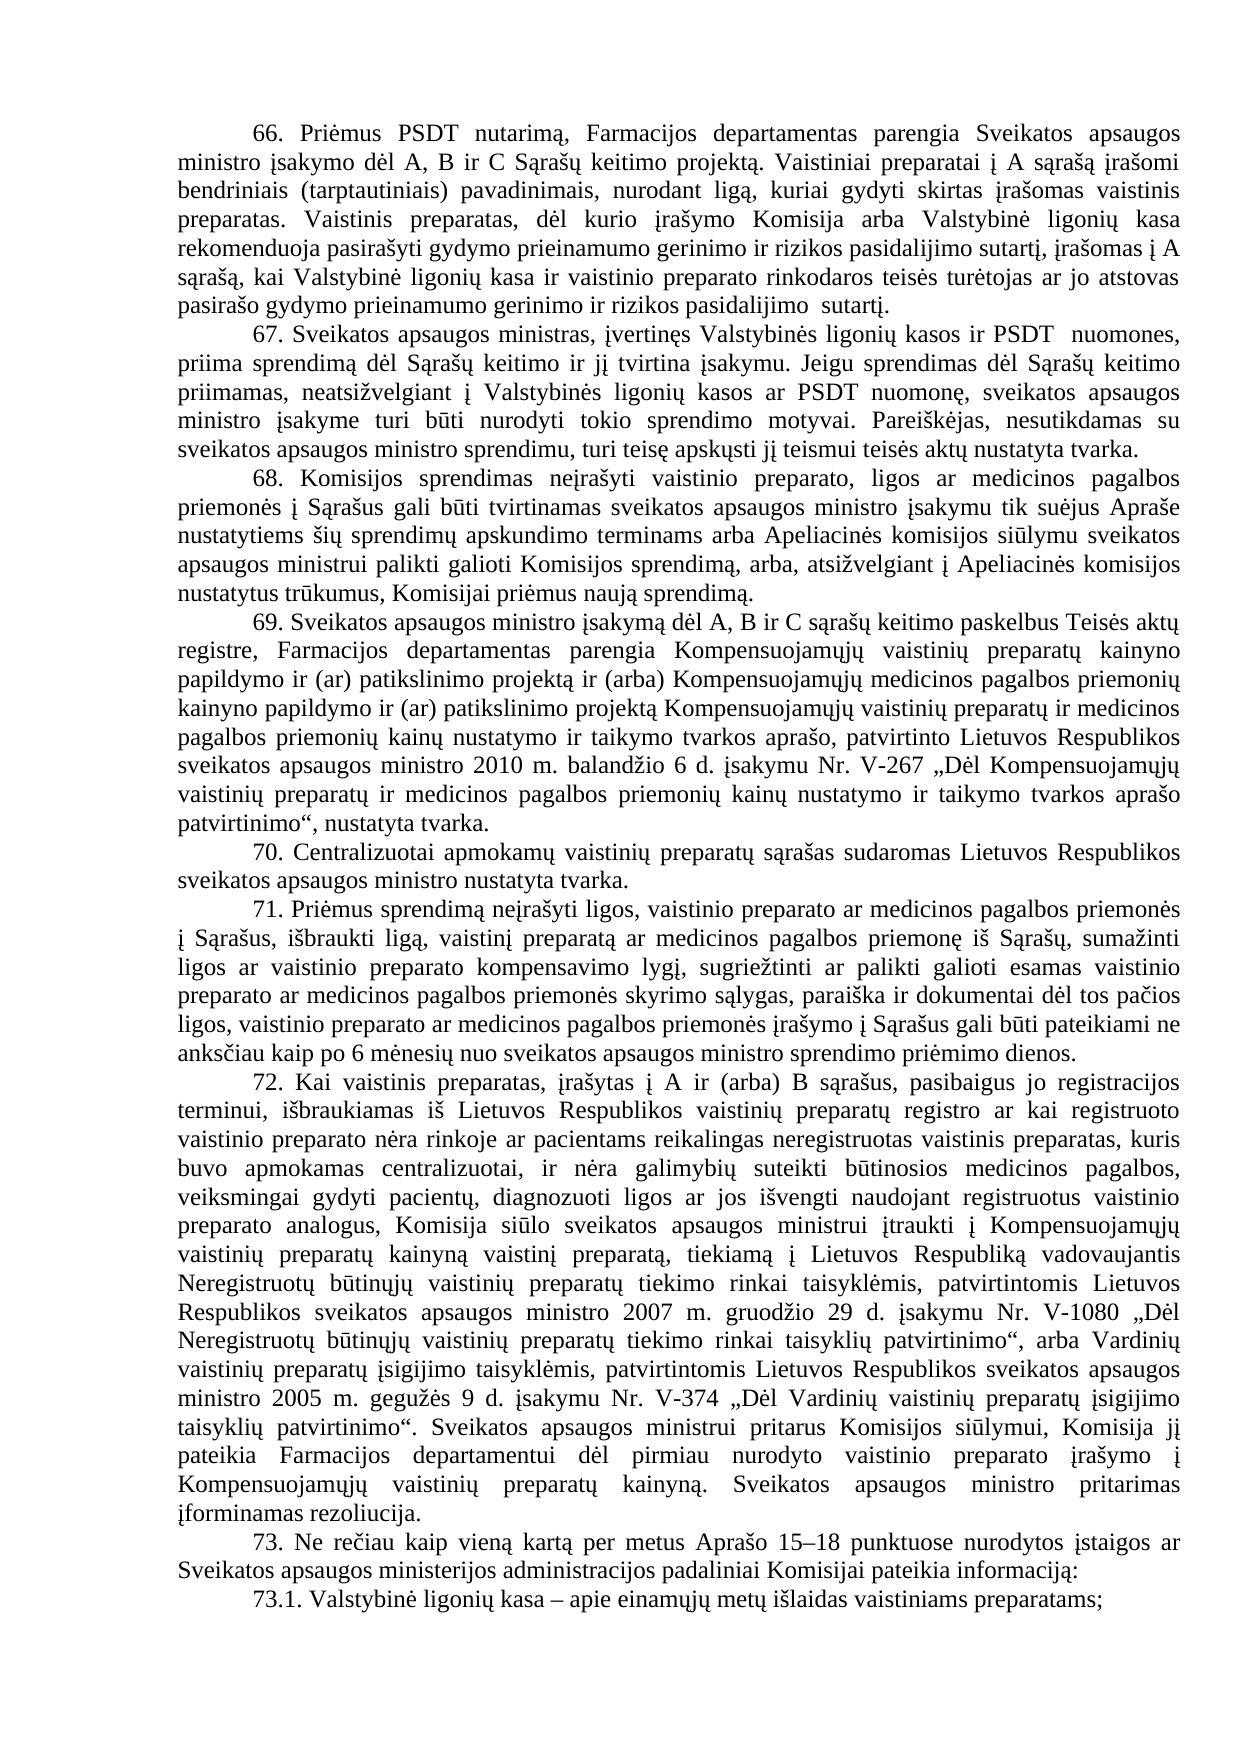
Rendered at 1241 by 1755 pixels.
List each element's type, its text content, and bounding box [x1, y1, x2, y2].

text 69. Sveikatos apsaugos ministro įsakymą dėl A, B ir C sąrašų keitimo paskelbus Teisės aktų registre, Farmacijos departamentas parengia Kompensuojamųjų vaistinių preparatų kainyno papildymo ir (ar) patikslinimo projektą ir (arba) Kompensuojamųjų medicinos pagalbos priemonių kainyno papildymo ir (ar) patikslinimo projektą Kompensuojamųjų vaistinių preparatų ir medicinos pagalbos priemonių kainų nustatymo ir taikymo tvarkos aprašo, patvirtinto Lietuvos Respublikos sveikatos apsaugos ministro 2010 m. balandžio 6 d. įsakymu Nr. V-267 „Dėl Kompensuojamųjų vaistinių preparatų ir medicinos pagalbos priemonių kainų nustatymo ir taikymo tvarkos aprašo patvirtinimo“, nustatyta tvarka. [177, 607, 1181, 837]
text 67. Sveikatos apsaugos ministras, įvertinęs Valstybinės ligonių kasos ir PSDT nuomones, priima sprendimą dėl Sąrašų keitimo ir jį tvirtina įsakymu. Jeigu sprendimas dėl Sąrašų keitimo priimamas, neatsižvelgiant į Valstybinės ligonių kasos ar PSDT nuomonę, sveikatos apsaugos ministro įsakyme turi būti nurodyti tokio sprendimo motyvai. Pareiškėjas, nesutikdamas su sveikatos apsaugos ministro sprendimu, turi teisę apskųsti jį teismui teisės aktų nustatyta tvarka. [177, 319, 1181, 463]
text 73. Ne rečiau kaip vieną kartą per metus Aprašo 15–18 punktuose nurodytos įstaigos ar Sveikatos apsaugos ministerijos administracijos padaliniai Komisijai pateikia informaciją: [177, 1527, 1181, 1584]
text 71. Priėmus sprendimą neįrašyti ligos, vaistinio preparato ar medicinos pagalbos priemonės į Sąrašus, išbraukti ligą, vaistinį preparatą ar medicinos pagalbos priemonę iš Sąrašų, sumažinti ligos ar vaistinio preparato kompensavimo lygį, sugriežtinti ar palikti galioti esamas vaistinio preparato ar medicinos pagalbos priemonės skyrimo sąlygas, paraiška ir dokumentai dėl tos pačios ligos, vaistinio preparato ar medicinos pagalbos priemonės įrašymo į Sąrašus gali būti pateikiami ne anksčiau kaip po 6 mėnesių nuo sveikatos apsaugos ministro sprendimo priėmimo dienos. [177, 894, 1181, 1067]
text 68. Komisijos sprendimas neįrašyti vaistinio preparato, ligos ar medicinos pagalbos priemonės į Sąrašus gali būti tvirtinamas sveikatos apsaugos ministro įsakymu tik suėjus Apraše nustatytiems šių sprendimų apskundimo terminams arba Apeliacinės komisijos siūlymu sveikatos apsaugos ministrui palikti galioti Komisijos sprendimą, arba, atsižvelgiant į Apeliacinės komisijos nustatytus trūkumus, Komisijai priėmus naują sprendimą. [177, 463, 1181, 607]
text 70. Centralizuotai apmokamų vaistinių preparatų sąrašas sudaromas Lietuvos Respublikos sveikatos apsaugos ministro nustatyta tvarka. [177, 837, 1181, 894]
text 66. Priėmus PSDT nutarimą, Farmacijos departamentas parengia Sveikatos apsaugos ministro įsakymo dėl A, B ir C Sąrašų keitimo projektą. Vaistiniai preparatai į A sąrašą įrašomi bendriniais (tarptautiniais) pavadinimais, nurodant ligą, kuriai gydyti skirtas įrašomas vaistinis preparatas. Vaistinis preparatas, dėl kurio įrašymo Komisija arba Valstybinė ligonių kasa rekomenduoja pasirašyti gydymo prieinamumo gerinimo ir rizikos pasidalijimo sutartį, įrašomas į A sąrašą, kai Valstybinė ligonių kasa ir vaistinio preparato rinkodaros teisės turėtojas ar jo atstovas pasirašo gydymo prieinamumo gerinimo ir rizikos pasidalijimo sutartį. [177, 118, 1181, 319]
text 72. Kai vaistinis preparatas, įrašytas į A ir (arba) B sąrašus, pasibaigus jo registracijos terminui, išbraukiamas iš Lietuvos Respublikos vaistinių preparatų registro ar kai registruoto vaistinio preparato nėra rinkoje ar pacientams reikalingas neregistruotas vaistinis preparatas, kuris buvo apmokamas centralizuotai, ir nėra galimybių suteikti būtinosios medicinos pagalbos, veiksmingai gydyti pacientų, diagnozuoti ligos ar jos išvengti naudojant registruotus vaistinio preparato analogus, Komisija siūlo sveikatos apsaugos ministrui įtraukti į Kompensuojamųjų vaistinių preparatų kainyną vaistinį preparatą, tiekiamą į Lietuvos Respubliką vadovaujantis Neregistruotų būtinųjų vaistinių preparatų tiekimo rinkai taisyklėmis, patvirtintomis Lietuvos Respublikos sveikatos apsaugos ministro 2007 m. gruodžio 29 d. įsakymu Nr. V-1080 „Dėl Neregistruotų būtinųjų vaistinių preparatų tiekimo rinkai taisyklių patvirtinimo“, arba Vardinių vaistinių preparatų įsigijimo taisyklėmis, patvirtintomis Lietuvos Respublikos sveikatos apsaugos ministro 2005 m. gegužės 9 d. įsakymu Nr. V-374 „Dėl Vardinių vaistinių preparatų įsigijimo taisyklių patvirtinimo“. Sveikatos apsaugos ministrui pritarus Komisijos siūlymui, Komisija jį pateikia Farmacijos departamentui dėl pirmiau nurodyto vaistinio preparato įrašymo į Kompensuojamųjų vaistinių preparatų kainyną. Sveikatos apsaugos ministro pritarimas įforminamas rezoliucija. [177, 1067, 1181, 1527]
text 73.1. Valstybinė ligonių kasa – apie einamųjų metų išlaidas vaistiniams preparatams; [177, 1584, 1181, 1613]
